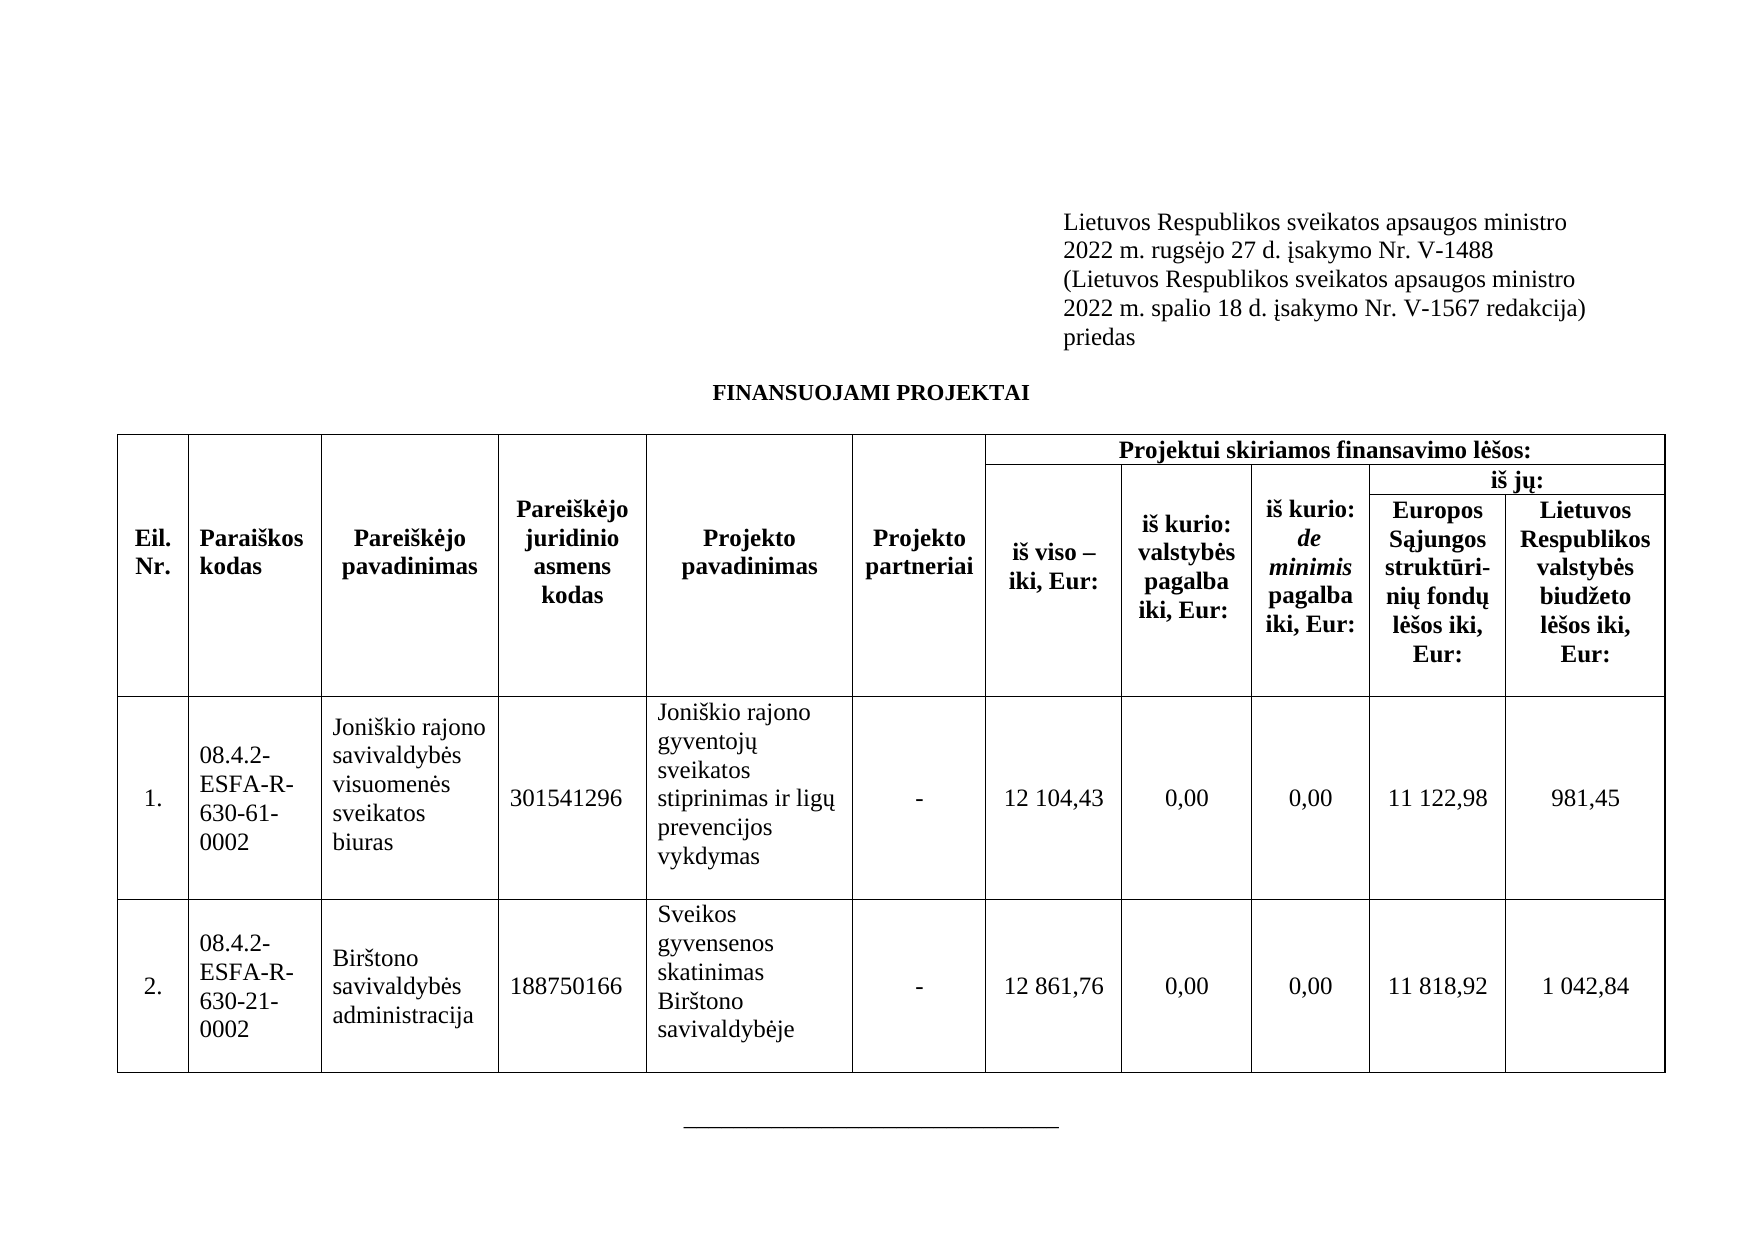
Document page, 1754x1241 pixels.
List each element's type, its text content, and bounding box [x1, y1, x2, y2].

table_cell Joniškio rajono savivaldybės visuomenės sveikatos biuras [322, 697, 498, 898]
table_header Pareiškėjo juridinio asmens kodas [499, 435, 646, 696]
text 2022 m. rugsėjo 27 d. įsakymo Nr. V-1488 [118, 235, 1624, 264]
table_cell 0,00 [1252, 697, 1369, 898]
table_cell 1 042,84 [1506, 900, 1664, 1072]
table_cell 0,00 [1252, 900, 1369, 1072]
text priedas [118, 322, 1624, 350]
table_cell iš kurio: de minimis pagalba iki, Eur: [1252, 465, 1369, 696]
table_cell 12 104,43 [986, 697, 1121, 898]
table_cell 11 122,98 [1370, 697, 1505, 898]
table_header Projektui skiriamos finansavimo lėšos: [986, 435, 1664, 464]
table_cell 0,00 [1122, 900, 1251, 1072]
table_cell iš viso – iki, Eur: [986, 465, 1121, 696]
table_header Paraiškos kodas [189, 435, 321, 696]
table_cell iš kurio: valstybės pagalba iki, Eur: [1122, 465, 1251, 696]
table_cell Joniškio rajono gyventojų sveikatos stiprinimas ir ligų prevencijos vykdymas [647, 697, 852, 898]
table_cell 08.4.2-ESFA-R-630-21-0002 [189, 900, 321, 1072]
table_cell 2. [118, 900, 188, 1072]
text Lietuvos Respublikos sveikatos apsaugos ministro [118, 207, 1624, 235]
table_cell 12 861,76 [986, 900, 1121, 1072]
table_cell Birštono savivaldybės administracija [322, 900, 498, 1072]
table_cell 1. [118, 697, 188, 898]
table_header Projekto pavadinimas [647, 435, 852, 696]
table_cell Europos Sąjungos struktūri-nių fondų lėšos iki, Eur: [1370, 495, 1505, 696]
table_header Eil. Nr. [118, 435, 188, 696]
table_cell 188750166 [499, 900, 646, 1072]
text (Lietuvos Respublikos sveikatos apsaugos ministro [118, 264, 1624, 293]
table_cell 0,00 [1122, 697, 1251, 898]
text FINANSUOJAMI PROJEKTAI [118, 379, 1624, 406]
table_cell 08.4.2-ESFA-R-630-61-0002 [189, 697, 321, 898]
table_cell - [853, 900, 985, 1072]
text ______________________________ [118, 1102, 1624, 1131]
table_cell iš jų: [1370, 465, 1664, 494]
table_header Pareiškėjo pavadinimas [322, 435, 498, 696]
table_header Projekto partneriai [853, 435, 985, 696]
table_cell Sveikos gyvensenos skatinimas Birštono savivaldybėje [647, 900, 852, 1072]
table_cell 301541296 [499, 697, 646, 898]
table_cell Lietuvos Respublikos valstybės biudžeto lėšos iki, Eur: [1506, 495, 1664, 696]
text 2022 m. spalio 18 d. įsakymo Nr. V-1567 redakcija) [118, 293, 1624, 322]
table_cell - [853, 697, 985, 898]
table_cell 11 818,92 [1370, 900, 1505, 1072]
table_cell 981,45 [1506, 697, 1664, 898]
